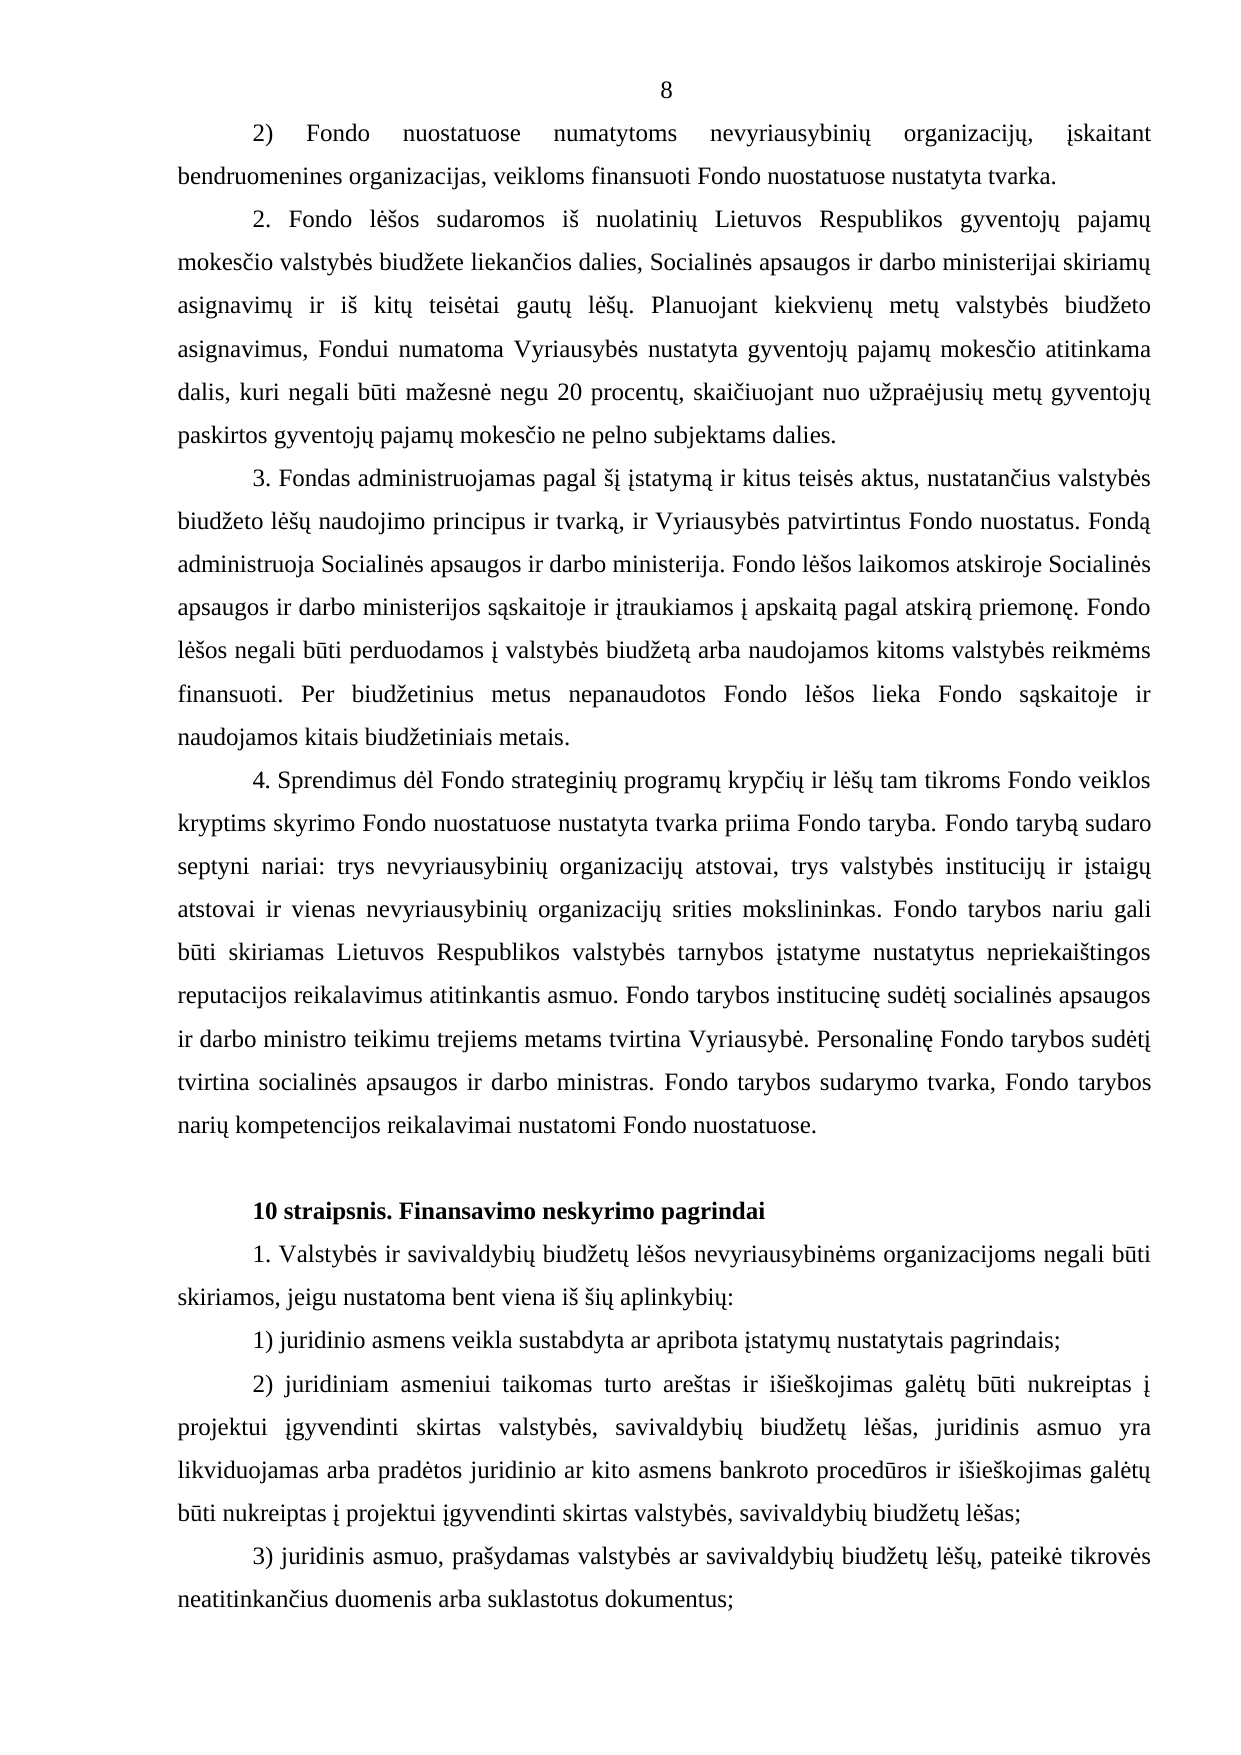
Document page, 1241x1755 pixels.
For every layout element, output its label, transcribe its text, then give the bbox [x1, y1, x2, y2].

text 4. Sprendimus dėl Fondo strateginių programų krypčių ir lėšų tam tikroms Fondo veiklos kryptims skyrimo Fondo nuostatuose nustatyta tvarka priima Fondo taryba. Fondo tarybą sudaro septyni nariai: trys nevyriausybinių organizacijų atstovai, trys valstybės institucijų ir įstaigų atstovai ir vienas nevyriausybinių organizacijų srities mokslininkas. Fondo tarybos nariu gali būti skiriamas Lietuvos Respublikos valstybės tarnybos įstatyme nustatytus nepriekaištingos reputacijos reikalavimus atitinkantis asmuo. Fondo tarybos institucinę sudėtį socialinės apsaugos ir darbo ministro teikimu trejiems metams tvirtina Vyriausybė. Personalinę Fondo tarybos sudėtį tvirtina socialinės apsaugos ir darbo ministras. Fondo tarybos sudarymo tvarka, Fondo tarybos narių kompetencijos reikalavimai nustatomi Fondo nuostatuose. [177, 765, 1152, 1139]
text 2) Fondo nuostatuose numatytoms nevyriausybinių organizacijų, įskaitant bendruomenines organizacijas, veikloms finansuoti Fondo nuostatuose nustatyta tvarka. [177, 118, 1152, 190]
text 2) juridiniam asmeniui taikomas turto areštas ir išieškojimas galėtų būti nukreiptas į projektui įgyvendinti skirtas valstybės, savivaldybių biudžetų lėšas, juridinis asmuo yra likviduojamas arba pradėtos juridinio ar kito asmens bankroto procedūros ir išieškojimas galėtų būti nukreiptas į projektui įgyvendinti skirtas valstybės, savivaldybių biudžetų lėšas; [177, 1369, 1152, 1527]
text 10 straipsnis. Finansavimo neskyrimo pagrindai [177, 1196, 1152, 1225]
text 3. Fondas administruojamas pagal šį įstatymą ir kitus teisės aktus, nustatančius valstybės biudžeto lėšų naudojimo principus ir tvarką, ir Vyriausybės patvirtintus Fondo nuostatus. Fondą administruoja Socialinės apsaugos ir darbo ministerija. Fondo lėšos laikomos atskiroje Socialinės apsaugos ir darbo ministerijos sąskaitoje ir įtraukiamos į apskaitą pagal atskirą priemonę. Fondo lėšos negali būti perduodamos į valstybės biudžetą arba naudojamos kitoms valstybės reikmėms finansuoti. Per biudžetinius metus nepanaudotos Fondo lėšos lieka Fondo sąskaitoje ir naudojamos kitais biudžetiniais metais. [177, 463, 1152, 751]
text 1. Valstybės ir savivaldybių biudžetų lėšos nevyriausybinėms organizacijoms negali būti skiriamos, jeigu nustatoma bent viena iš šių aplinkybių: [177, 1239, 1152, 1311]
text 1) juridinio asmens veikla sustabdyta ar apribota įstatymų nustatytais pagrindais; [177, 1326, 1152, 1354]
text 3) juridinis asmuo, prašydamas valstybės ar savivaldybių biudžetų lėšų, pateikė tikrovės neatitinkančius duomenis arba suklastotus dokumentus; [177, 1541, 1152, 1613]
text 2. Fondo lėšos sudaromos iš nuolatinių Lietuvos Respublikos gyventojų pajamų mokesčio valstybės biudžete liekančios dalies, Socialinės apsaugos ir darbo ministerijai skiriamų asignavimų ir iš kitų teisėtai gautų lėšų. Planuojant kiekvienų metų valstybės biudžeto asignavimus, Fondui numatoma Vyriausybės nustatyta gyventojų pajamų mokesčio atitinkama dalis, kuri negali būti mažesnė negu 20 procentų, skaičiuojant nuo užpraėjusių metų gyventojų paskirtos gyventojų pajamų mokesčio ne pelno subjektams dalies. [177, 204, 1152, 449]
